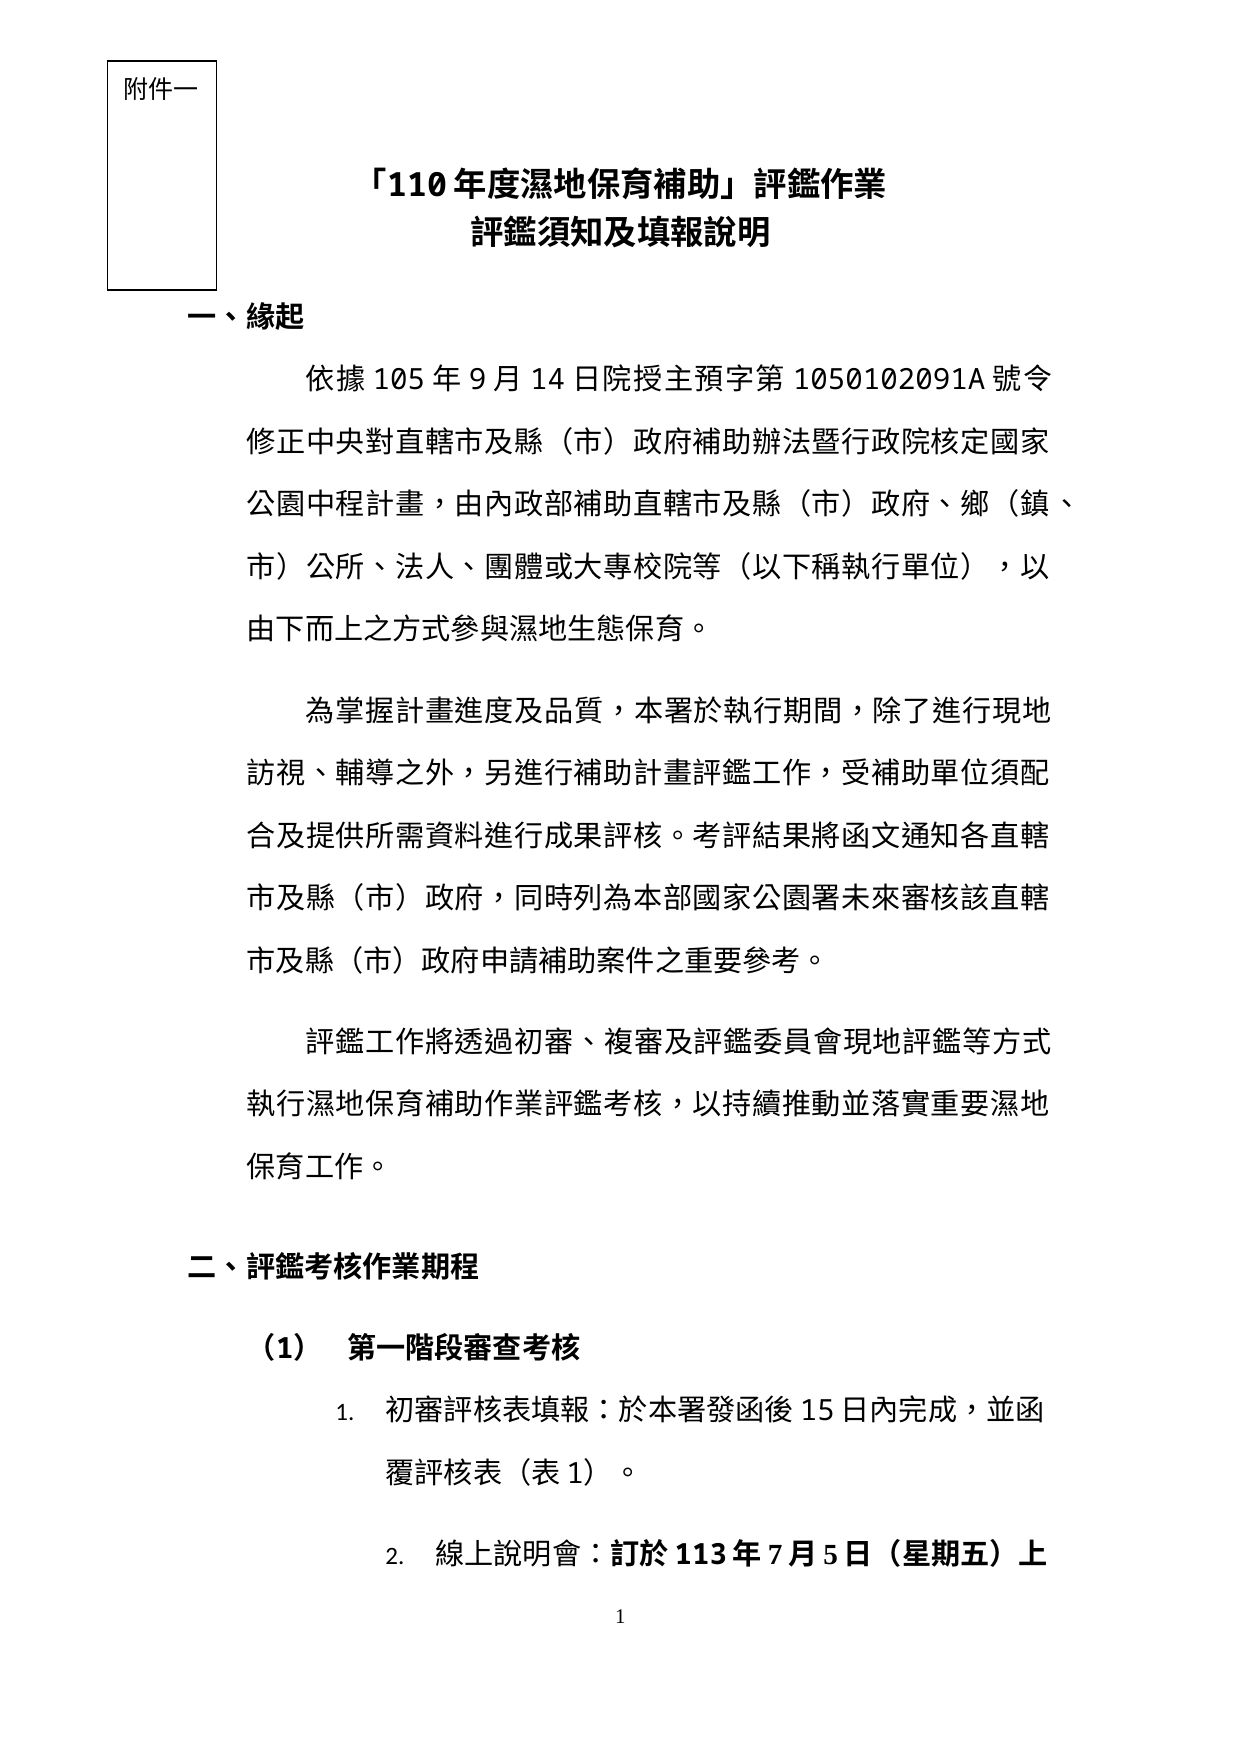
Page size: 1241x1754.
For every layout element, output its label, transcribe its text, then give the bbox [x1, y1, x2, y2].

text 為掌握計畫進度及品質，本署於執行期間，除了進行現地訪視、輔導之外，另進行補助計畫評鑑工作，受補助單位須配合及提供所需資料進行成果評核。考評結果將函文通知各直轄市及縣（市）政府，同時列為本部國家公園署未來審核該直轄市及縣（市）政府申請補助案件之重要參考。 [246, 667, 1053, 979]
list 第一階段審查考核 [247, 1304, 1053, 1367]
text 依據105年9月14日院授主預字第1050102091A號令修正中央對直轄市及縣（市）政府補助辦法暨行政院核定國家公園中程計畫，由內政部補助直轄市及縣（市）政府、鄉（鎮、市）公所、法人、團體或大專校院等（以下稱執行單位），以由下而上之方式參與濕地生態保育。 [246, 335, 1053, 648]
text 評鑑工作將透過初審、複審及評鑑委員會現地評鑑等方式，執行濕地保育補助作業評鑑考核，以持續推動並落實重要濕地保育工作。 [246, 998, 1053, 1185]
text 一、緣起 [187, 273, 1053, 335]
text 「110年度濕地保育補助」評鑑作業 [217, 158, 1053, 206]
text 二、評鑑考核作業期程 [187, 1223, 1053, 1285]
text 評鑑須知及填報說明 [217, 206, 1053, 254]
list 初審評核表填報：於本署發函後15日內完成，並函覆評核表（表1）。 [335, 1367, 1053, 1492]
list 線上說明會：訂於113年7月5日（星期五）上 [385, 1510, 1053, 1573]
